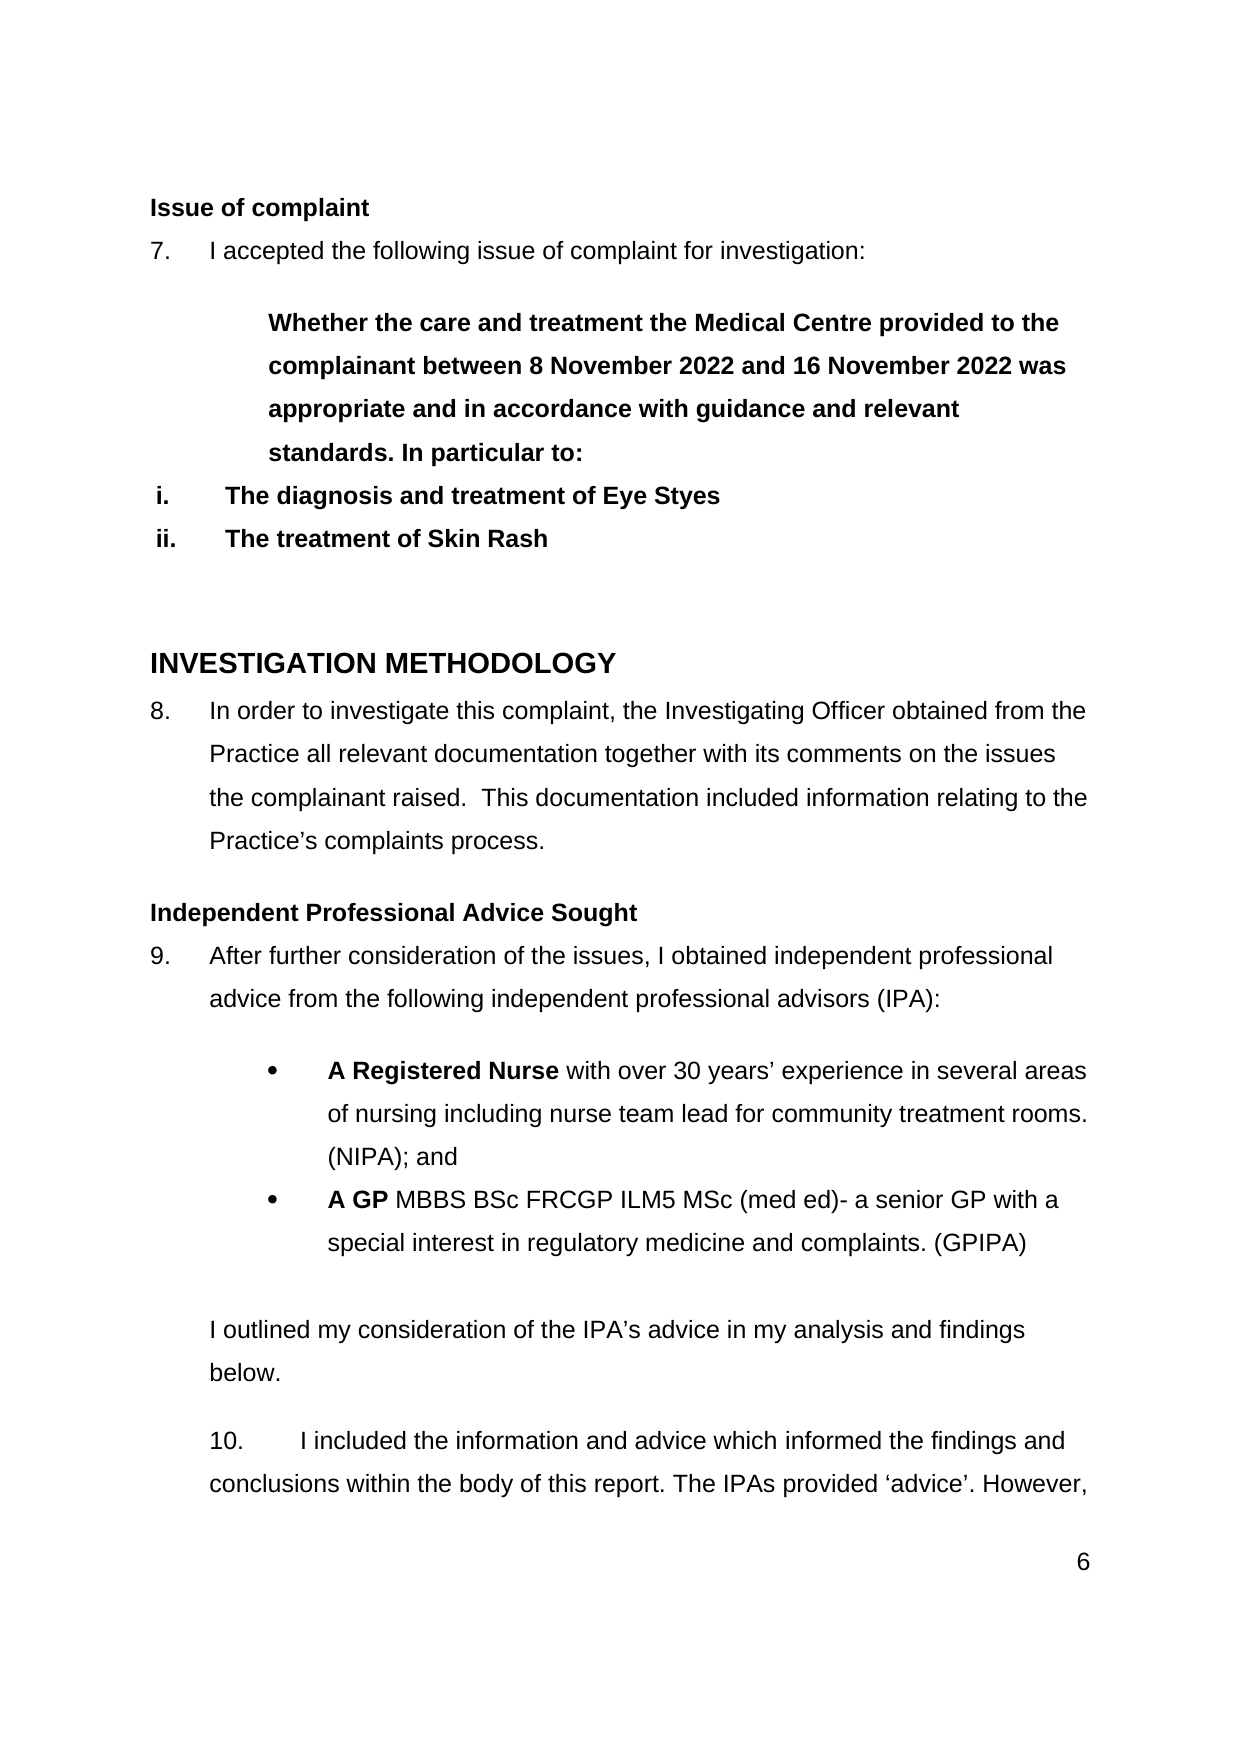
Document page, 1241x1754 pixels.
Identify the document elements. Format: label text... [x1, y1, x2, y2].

text Whether the care and treatment the Medical Centre provided to the complainant between 8 November 2022 and 16 November 2022 was appropriate and in accordance with guidance and relevant standards. In particular to: [150, 308, 1090, 466]
list The treatment of Skin Rash [150, 524, 1090, 552]
text Issue of complaint [150, 193, 1090, 222]
list I included the information and advice which informed the findings and conclusions within the body of this report. The IPAs provided ‘advice’. However, [209, 1426, 1090, 1498]
list A GP MBBS BSc FRCGP ILM5 MSc (med ed)- a senior GP with a special interest in regulatory medicine and complaints. (GPIPA) [268, 1185, 1090, 1257]
list The diagnosis and treatment of Eye Styes [150, 481, 1090, 509]
list I accepted the following issue of complaint for investigation: [150, 236, 1090, 265]
text INVESTIGATION METHODOLOGY [150, 646, 1090, 679]
list A Registered Nurse with over 30 years’ experience in several areas of nursing including nurse team lead for community treatment rooms. (NIPA); and [268, 1056, 1090, 1171]
text I outlined my consideration of the IPA’s advice in my analysis and findings below. [209, 1314, 1090, 1386]
list In order to investigate this complaint, the Investigating Officer obtained from the Practice all relevant documentation together with its comments on the issues the complainant raised. This documentation included information relating to the Practice’s complaints process. [150, 696, 1090, 854]
list After further consideration of the issues, I obtained independent professional advice from the following independent professional advisors (IPA): [150, 941, 1090, 1012]
text Independent Professional Advice Sought [150, 897, 1090, 926]
